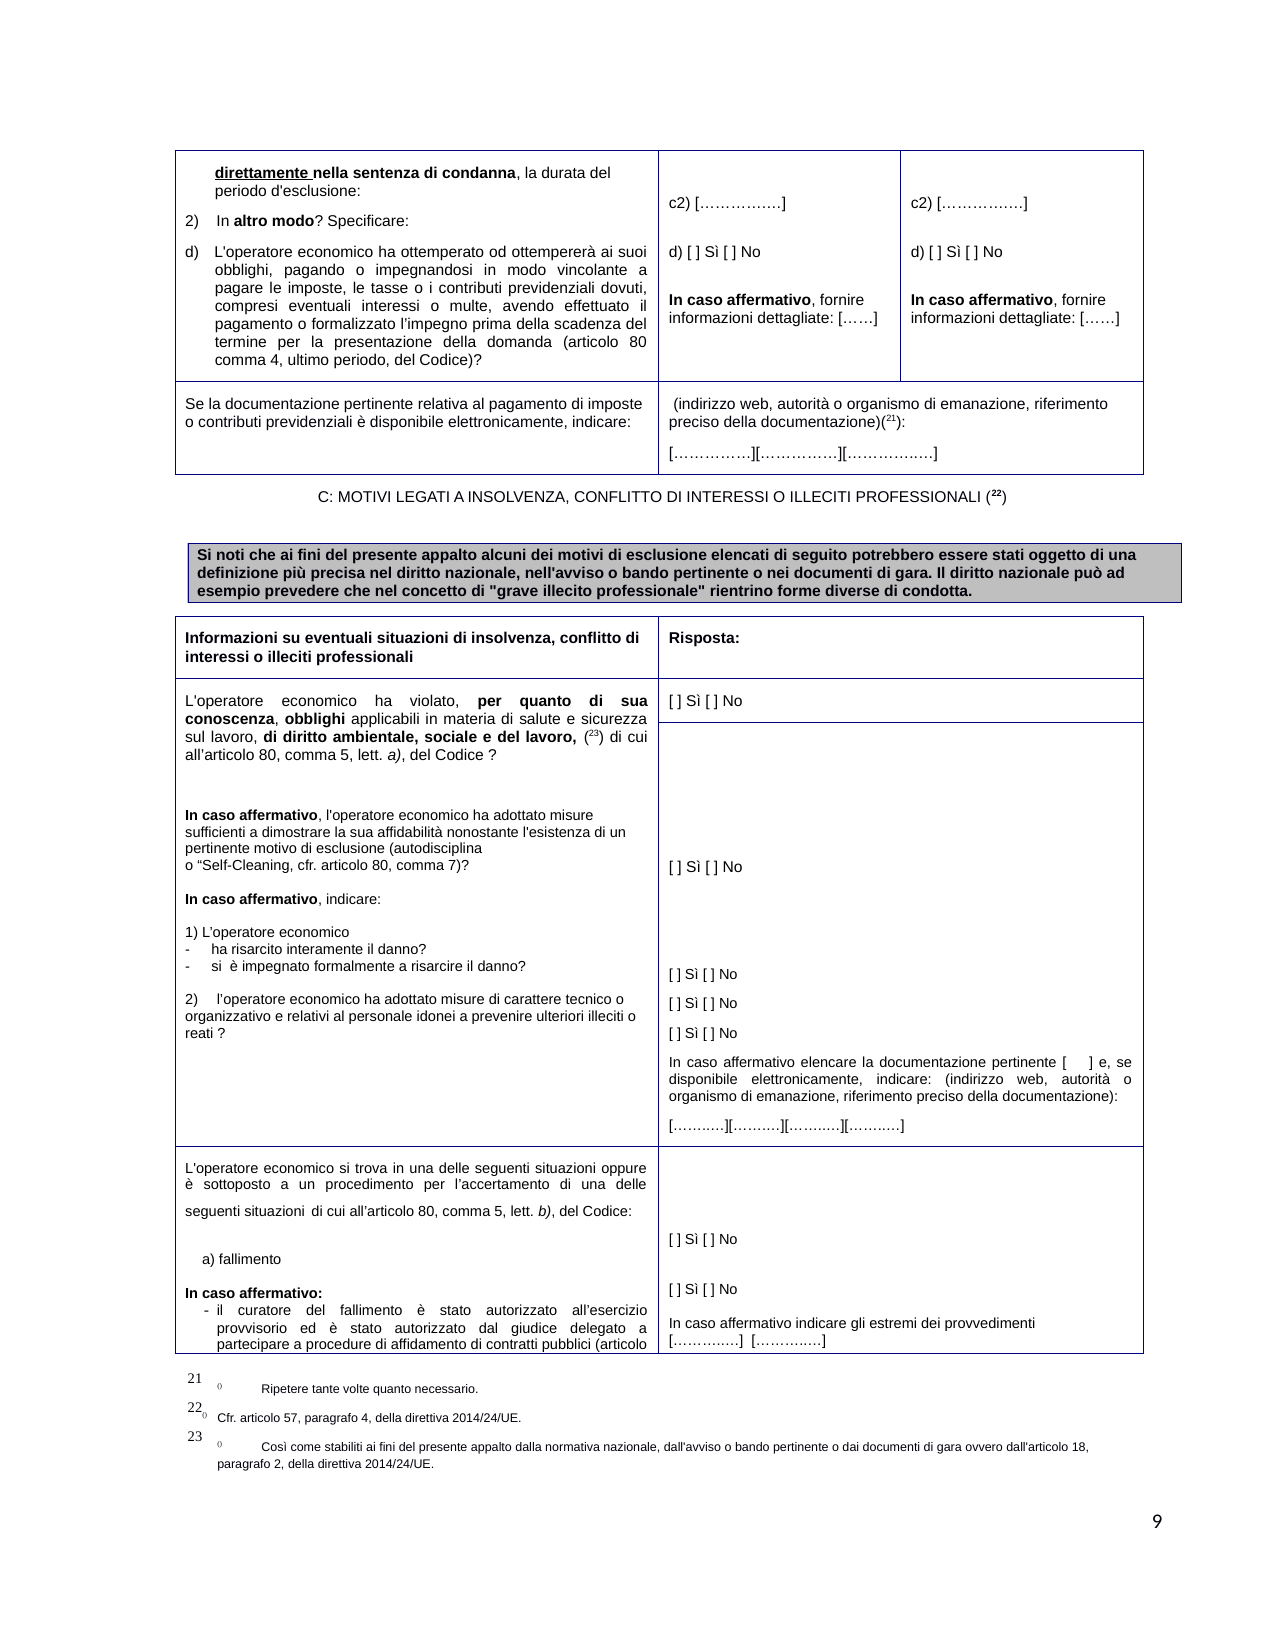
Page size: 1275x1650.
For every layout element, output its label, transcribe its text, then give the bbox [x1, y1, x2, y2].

table_cell [ ] Sì [ ] No [ ] Sì [ ] No [ ] Sì [ ] No [ ] Sì [ ] No In caso affermativo elencare la documentazione pertinente [ ] e, se disponibile elettronicamente, indicare: (indirizzo web, autorità o organismo di emanazione, riferimento preciso della documentazione): [……..…][…….…][……..…][……..…] [659, 723, 1143, 1146]
text () Cfr. articolo 57, paragrafo 4, della direttiva 2014/24/UE. [187, 1399, 1137, 1428]
table_cell c2) [………….…] d) [ ] Sì [ ] No In caso affermativo, fornire informazioni dettagliate: [……] [659, 151, 900, 381]
table_cell [ ] Sì [ ] No [ ] Sì [ ] No In caso affermativo indicare gli estremi dei provvedimenti [………..…] [………..…] [659, 1147, 1143, 1353]
table_cell L'operatore economico si trova in una delle seguenti situazioni oppure è sottoposto a un procedimento per l’accertamento di una delle seguenti situazioni di cui all’articolo 80, comma 5, lett. b), del Codice: a) fallimento In caso affermativo: il curatore del fallimento è stato autorizzato all’esercizio provvisorio ed è stato autorizzato dal giudice delegato a partecipare a procedure di affidamento di contratti pubblici (articolo [176, 1147, 658, 1353]
table_header Risposta: [659, 617, 1143, 678]
table_cell Se la documentazione pertinente relativa al pagamento di imposte o contributi previdenziali è disponibile elettronicamente, indicare: [176, 382, 658, 474]
table_cell (indirizzo web, autorità o organismo di emanazione, riferimento preciso della documentazione)(): [……………][……………][…………..…] [659, 382, 1143, 474]
text Si noti che ai fini del presente appalto alcuni dei motivi di esclusione elencati di seguito potrebbero essere stati oggetto di una definizione più precisa nel diritto nazionale, nell'avviso o bando pertinente o nei documenti di gara. Il diritto nazionale può ad esempio prevedere che nel concetto di "grave illecito professionale" rientrino forme diverse di condotta. [189, 544, 1181, 602]
title C: motivi legati a insolvenza, conflitto di interessi o illeciti professionali () [187, 487, 1137, 505]
table_cell direttamente nella sentenza di condanna, la durata del periodo d'esclusione: 2) In altro modo? Specificare: d) L'operatore economico ha ottemperato od ottempererà ai suoi obblighi, pagando o impegnandosi in modo vincolante a pagare le imposte, le tasse o i contributi previdenziali dovuti, compresi eventuali interessi o multe, avendo effettuato il pagamento o formalizzato l’impegno prima della scadenza del termine per la presentazione della domanda (articolo 80 comma 4, ultimo periodo, del Codice)? [176, 151, 658, 381]
table_cell c2) [………….…] d) [ ] Sì [ ] No In caso affermativo, fornire informazioni dettagliate: [……] [901, 151, 1143, 381]
table_cell L'operatore economico ha violato, per quanto di sua conoscenza, obblighi applicabili in materia di salute e sicurezza sul lavoro, di diritto ambientale, sociale e del lavoro, () di cui all’articolo 80, comma 5, lett. a), del Codice ? In caso affermativo, l'operatore economico ha adottato misure sufficienti a dimostrare la sua affidabilità nonostante l'esistenza di un pertinente motivo di esclusione (autodisciplina o “Self-Cleaning, cfr. articolo 80, comma 7)? In caso affermativo, indicare: 1) L’operatore economico - ha risarcito interamente il danno? - si è impegnato formalmente a risarcire il danno? 2) l’operatore economico ha adottato misure di carattere tecnico o organizzativo e relativi al personale idonei a prevenire ulteriori illeciti o reati ? [176, 679, 658, 1146]
table_cell [ ] Sì [ ] No [659, 679, 1143, 722]
table_header Informazioni su eventuali situazioni di insolvenza, conflitto di interessi o illeciti professionali [176, 617, 658, 678]
